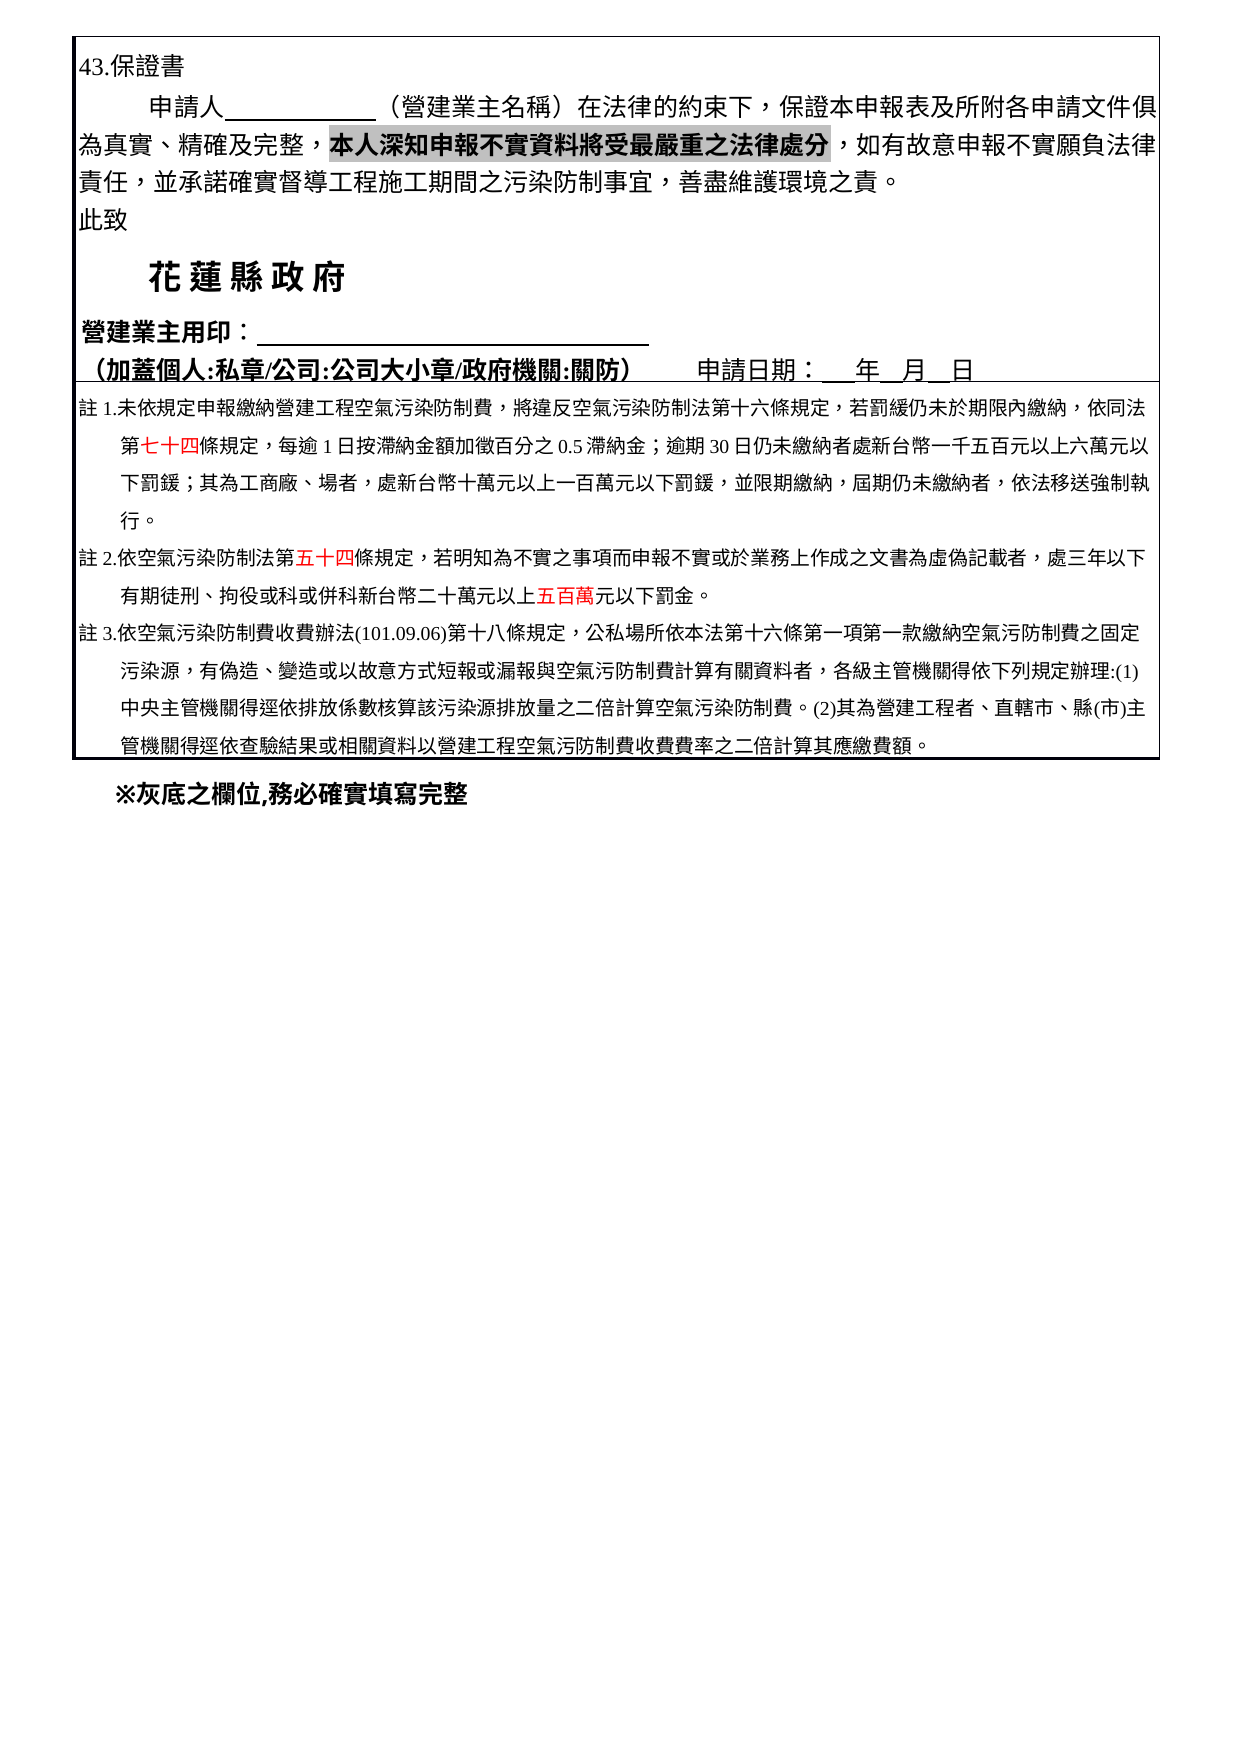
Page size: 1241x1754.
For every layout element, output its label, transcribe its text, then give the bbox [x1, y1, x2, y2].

text ※灰底之欄位,務必確實填寫完整 [115, 775, 535, 810]
table_cell 註1.未依規定申報繳納營建工程空氣污染防制費，將違反空氣污染防制法第十六條規定，若罰緩仍未於期限內繳納，依同法第七十四條規定，每逾1日按滯納金額加徵百分之0.5滯納金；逾期30日仍未繳納者處新台幣一千五百元以上六萬元以下罰鍰；其為工商廠、場者，處新台幣十萬元以上一百萬元以下罰鍰，並限期繳納，屆期仍未繳納者，依法移送強制執行。 註2.依空氣污染防制法第五十四條規定，若明知為不實之事項而申報不實或於業務上作成之文書為虛偽記載者，處三年以下有期徒刑、拘役或科或併科新台幣二十萬元以上五百萬元以下罰金。 註3.依空氣污染防制費收費辦法(101.09.06)第十八條規定，公私場所依本法第十六條第一項第一款繳納空氣污防制費之固定污染源，有偽造、變造或以故意方式短報或漏報與空氣污防制費計算有關資料者，各級主管機關得依下列規定辦理:(1)中央主管機關得逕依排放係數核算該污染源排放量之二倍計算空氣污染防制費。(2)其為營建工程者、直轄市、縣(市)主管機關得逕依查驗結果或相關資料以營建工程空氣污防制費收費費率之二倍計算其應繳費額。 [76, 382, 1159, 757]
table_cell 43.保證書 申請人 （營建業主名稱）在法律的約束下，保證本申報表及所附各申請文件俱為真實、精確及完整，本人深知申報不實資料將受最嚴重之法律處分，如有故意申報不實願負法律責任，並承諾確實督導工程施工期間之污染防制事宜，善盡維護環境之責。 此致 花 蓮 縣 政 府 營建業主用印： （加蓋個人:私章/公司:公司大小章/政府機關:關防） 申請日期： 年 月 日 [76, 37, 1159, 381]
